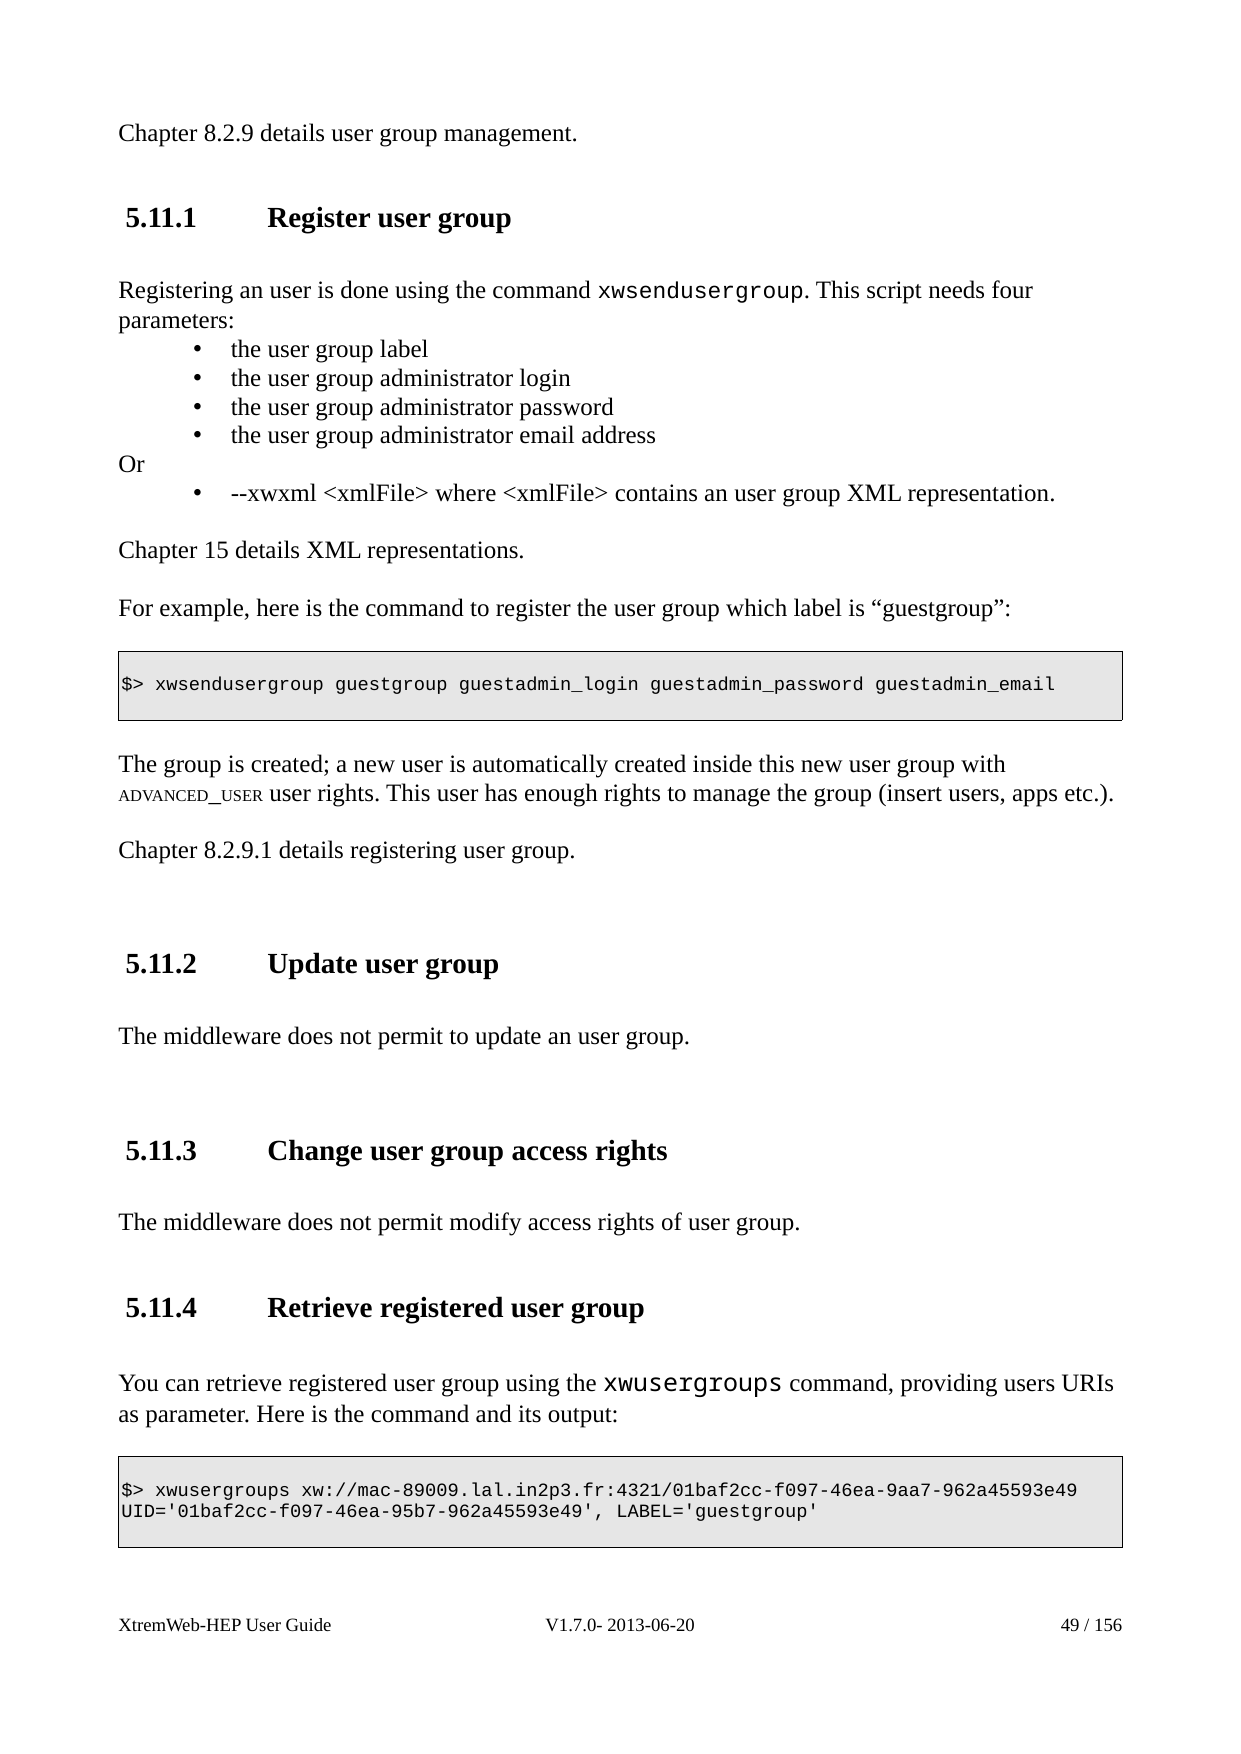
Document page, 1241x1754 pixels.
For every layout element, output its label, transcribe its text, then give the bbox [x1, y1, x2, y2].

subtitle Change user group access rights [118, 1133, 1122, 1166]
list --xwxml <xmlFile> where <xmlFile> contains an user group XML representation. [193, 478, 1122, 507]
text The group is created; a new user is automatically created inside this new user group with advanced_user user rights. This user has enough rights to manage the group (insert users, apps etc.). [118, 749, 1122, 807]
text Chapter 8.2.9 details user group management. [118, 118, 1122, 147]
list the user group administrator password [193, 392, 1122, 421]
text The middleware does not permit modify access rights of user group. [118, 1207, 1122, 1236]
text You can retrieve registered user group using the xwusergroups command, providing users URIs as parameter. Here is the command and its output: [118, 1365, 1122, 1428]
text Chapter 15 details XML representations. [118, 536, 1122, 564]
text The middleware does not permit to update an user group. [118, 1021, 1122, 1050]
text UID='01baf2cc-f097-46ea-95b7-962a45593e49', LABEL='guestgroup' [119, 1499, 1122, 1520]
subtitle Update user group [118, 947, 1122, 980]
list the user group administrator login [193, 363, 1122, 392]
text Or [118, 449, 1122, 478]
text For example, here is the command to register the user group which label is “guestgroup”: [118, 593, 1122, 622]
list the user group label [193, 334, 1122, 363]
text Registering an user is done using the command xwsendusergroup. This script needs four parameters: [118, 275, 1122, 334]
text $> xwsendusergroup guestgroup guestadmin_login guestadmin_password guestadmin_email [119, 672, 1122, 693]
list the user group administrator email address [193, 421, 1122, 449]
text Chapter 8.2.9.1 details registering user group. [118, 835, 1122, 864]
subtitle Retrieve registered user group [118, 1290, 1122, 1323]
subtitle Register user group [118, 201, 1122, 234]
text $> xwusergroups xw://mac-89009.lal.in2p3.fr:4321/01baf2cc-f097-46ea-9aa7-962a45593e49 [119, 1478, 1122, 1499]
